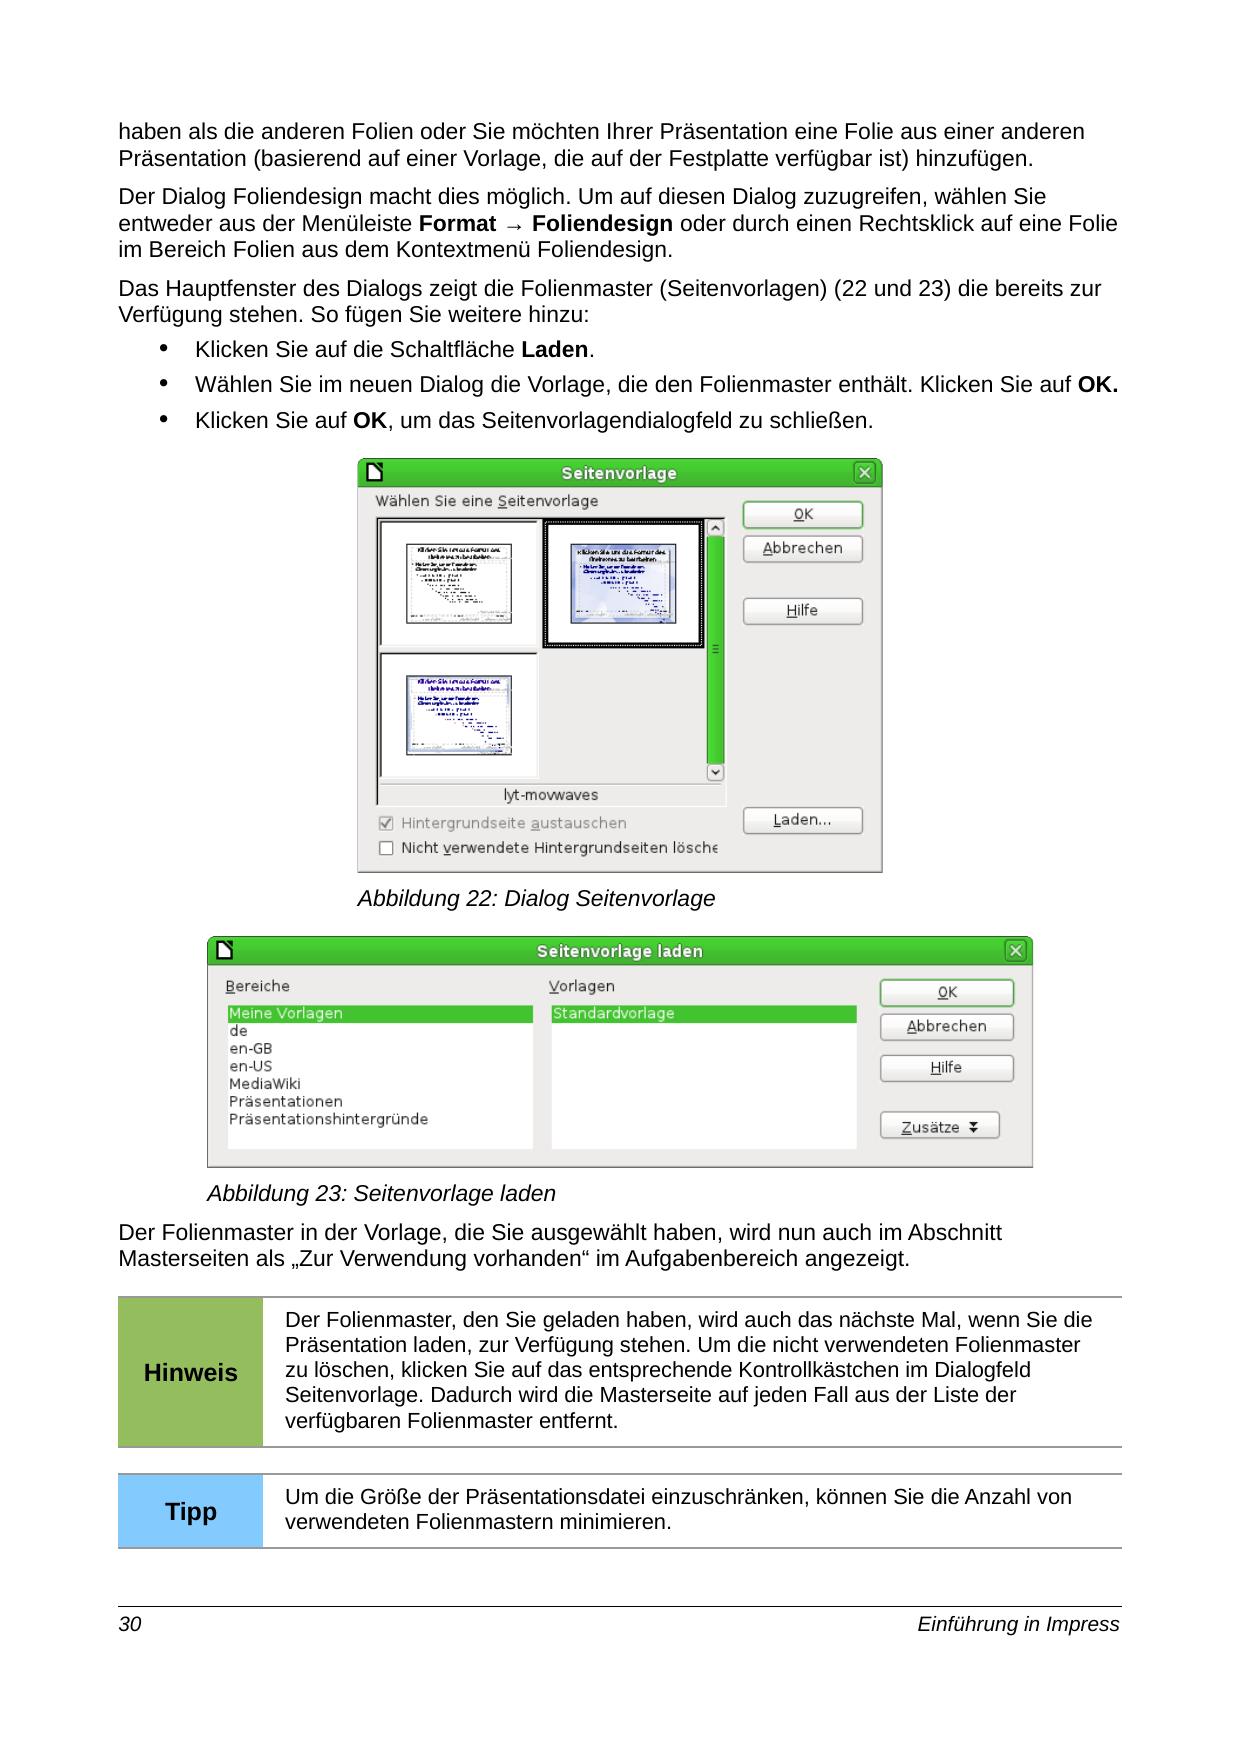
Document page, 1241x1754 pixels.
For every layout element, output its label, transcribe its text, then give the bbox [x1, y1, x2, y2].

picture [357, 458, 883, 873]
text haben als die anderen Folien oder Sie möchten Ihrer Präsentation eine Folie aus einer anderen Präsentation (basierend auf einer Vorlage, die auf der Festplatte verfügbar ist) hinzufügen. [118, 118, 1122, 171]
list Das Hauptfenster des Dialogs zeigt die Folienmaster (Seitenvorlagen) (Abbildung 22 und 23) die bereits zur Verfügung stehen. So fügen Sie weitere hinzu: [118, 275, 1122, 328]
text Abbildung 22: Dialog Seitenvorlage [358, 885, 883, 911]
picture [207, 936, 1034, 1168]
text Abbildung 23: Seitenvorlage laden [207, 1180, 1033, 1206]
list Wählen Sie im neuen Dialog die Vorlage, die den Folienmaster enthält. Klicken Sie auf OK. [156, 369, 1122, 399]
list Klicken Sie auf die Schaltfläche Laden. [156, 334, 1122, 363]
text Der Folienmaster in der Vorlage, die Sie ausgewählt haben, wird nun auch im Abschnitt Masterseiten als „Zur Verwendung vorhanden“ im Aufgabenbereich angezeigt. [118, 1218, 1122, 1271]
table_header Hinweis [118, 1298, 263, 1446]
text Der Dialog Foliendesign macht dies möglich. Um auf diesen Dialog zuzugreifen, wählen Sie entweder aus der Menüleiste Format → Foliendesign oder durch einen Rechtsklick auf eine Folie im Bereich Folien aus dem Kontextmenü Foliendesign. [118, 183, 1122, 262]
table_header Der Folienmaster, den Sie geladen haben, wird auch das nächste Mal, wenn Sie die Präsentation laden, zur Verfügung stehen. Um die nicht verwendeten Folienmaster zu löschen, klicken Sie auf das entsprechende Kontrollkästchen im Dialogfeld Seitenvorlage. Dadurch wird die Masterseite auf jeden Fall aus der Liste der verfügbaren Folienmaster entfernt. [264, 1298, 1122, 1446]
table_header Um die Größe der Präsentationsdatei einzuschränken, können Sie die Anzahl von verwendeten Folienmastern minimieren. [264, 1475, 1122, 1547]
list Klicken Sie auf OK, um das Seitenvorlagendialogfeld zu schließen. [156, 405, 1122, 434]
table_header Tipp [118, 1475, 263, 1547]
